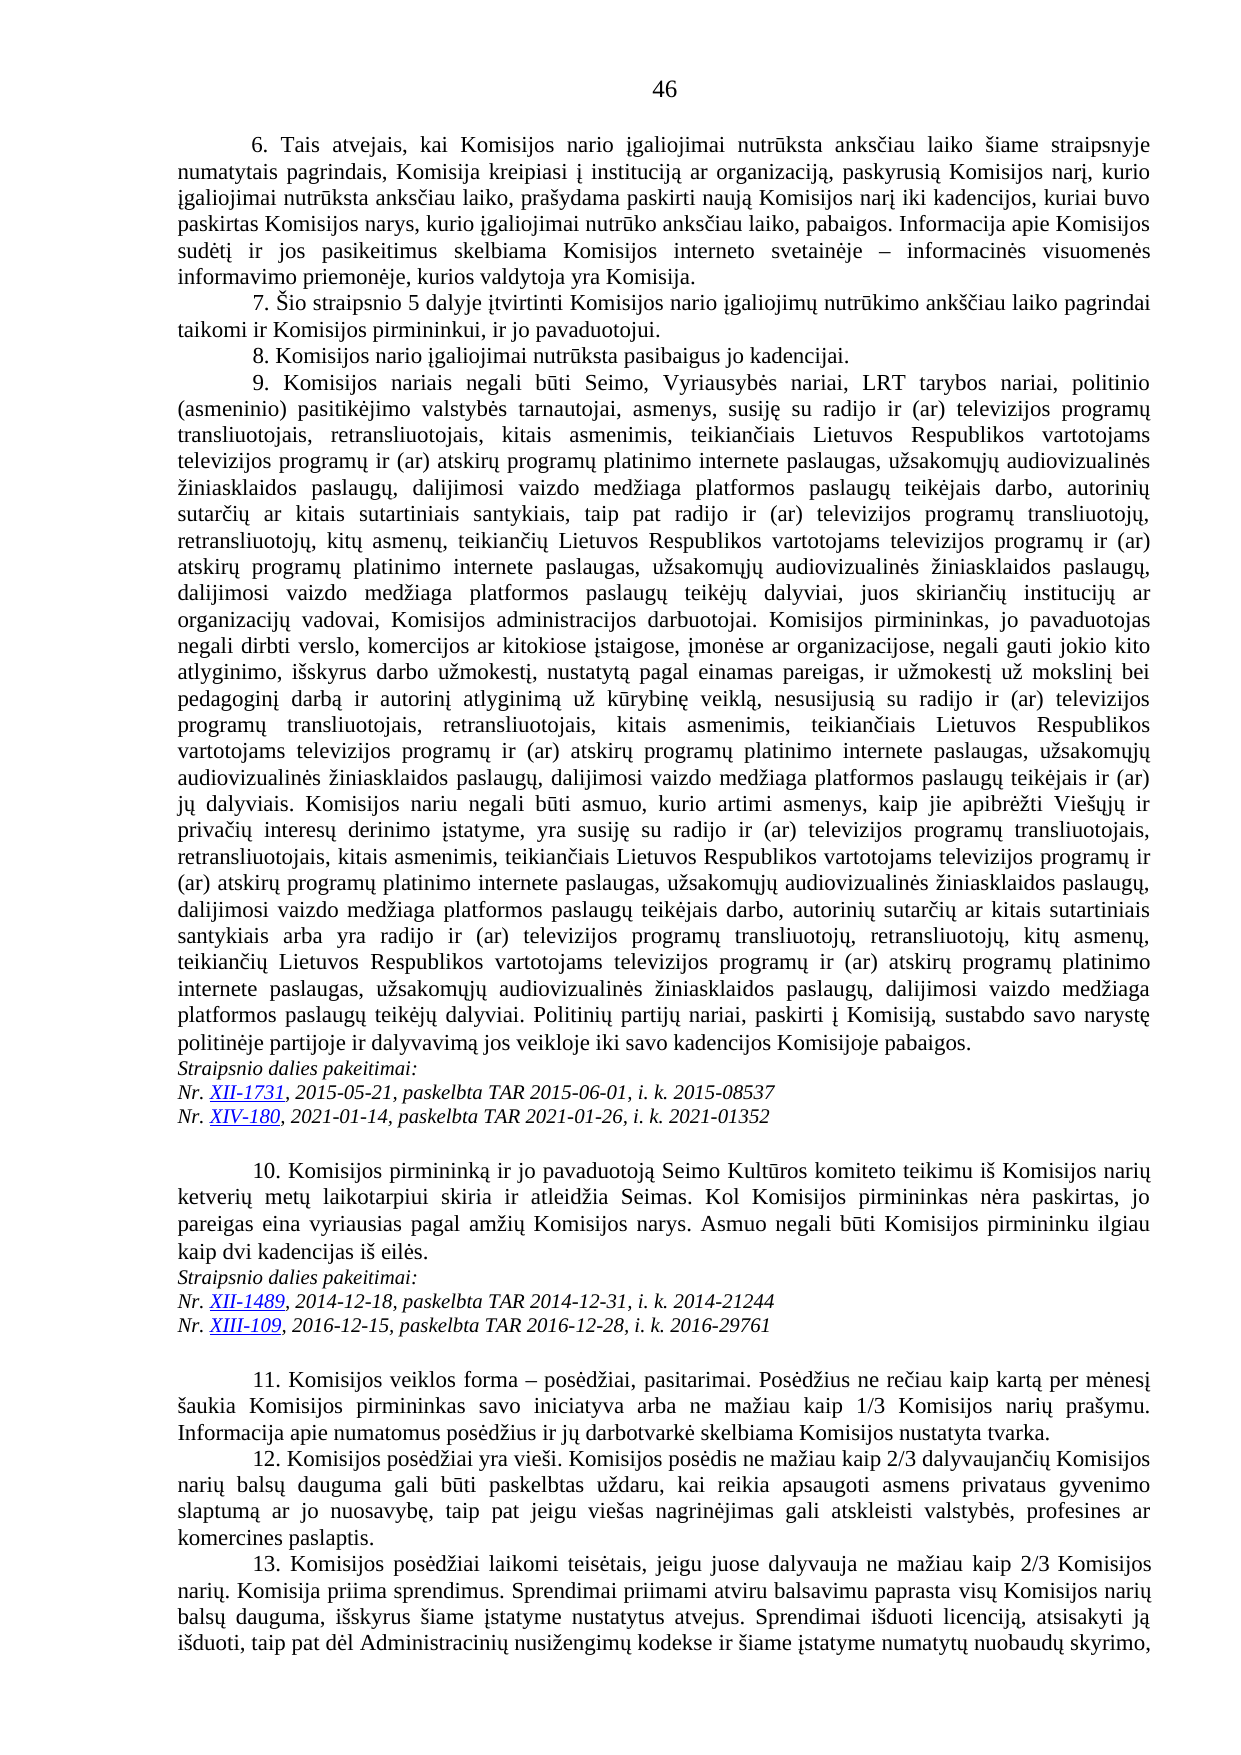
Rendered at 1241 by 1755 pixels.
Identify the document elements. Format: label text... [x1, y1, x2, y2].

text Nr. XIII-109, 2016-12-15, paskelbta TAR 2016-12-28, i. k. 2016-29761 [177, 1313, 1152, 1337]
text Nr. XIV-180, 2021-01-14, paskelbta TAR 2021-01-26, i. k. 2021-01352 [177, 1104, 1152, 1128]
text 8. Komisijos nario įgaliojimai nutrūksta pasibaigus jo kadencijai. [177, 342, 1152, 368]
text 7. Šio straipsnio 5 dalyje įtvirtinti Komisijos nario įgaliojimų nutrūkimo ankščiau laiko pagrindai taikomi ir Komisijos pirmininkui, ir jo pavaduotojui. [177, 289, 1152, 342]
text 9. Komisijos nariais negali būti Seimo, Vyriausybės nariai, LRT tarybos nariai, politinio (asmeninio) pasitikėjimo valstybės tarnautojai, asmenys, susiję su radijo ir (ar) televizijos programų transliuotojais, retransliuotojais, kitais asmenimis, teikiančiais Lietuvos Respublikos vartotojams televizijos programų ir (ar) atskirų programų platinimo internete paslaugas, užsakomųjų audiovizualinės žiniasklaidos paslaugų, dalijimosi vaizdo medžiaga platformos paslaugų teikėjais darbo, autorinių sutarčių ar kitais sutartiniais santykiais, taip pat radijo ir (ar) televizijos programų transliuotojų, retransliuotojų, kitų asmenų, teikiančių Lietuvos Respublikos vartotojams televizijos programų ir (ar) atskirų programų platinimo internete paslaugas, užsakomųjų audiovizualinės žiniasklaidos paslaugų, dalijimosi vaizdo medžiaga platformos paslaugų teikėjų dalyviai, juos skiriančių institucijų ar organizacijų vadovai, Komisijos administracijos darbuotojai. Komisijos pirmininkas, jo pavaduotojas negali dirbti verslo, komercijos ar kitokiose įstaigose, įmonėse ar organizacijose, negali gauti jokio kito atlyginimo, išskyrus darbo užmokestį, nustatytą pagal einamas pareigas, ir užmokestį už mokslinį bei pedagoginį darbą ir autorinį atlyginimą už kūrybinę veiklą, nesusijusią su radijo ir (ar) televizijos programų transliuotojais, retransliuotojais, kitais asmenimis, teikiančiais Lietuvos Respublikos vartotojams televizijos programų ir (ar) atskirų programų platinimo internete paslaugas, užsakomųjų audiovizualinės žiniasklaidos paslaugų, dalijimosi vaizdo medžiaga platformos paslaugų teikėjais ir (ar) jų dalyviais. Komisijos nariu negali būti asmuo, kurio artimi asmenys, kaip jie apibrėžti Viešųjų ir privačių interesų derinimo įstatyme, yra susiję su radijo ir (ar) televizijos programų transliuotojais, retransliuotojais, kitais asmenimis, teikiančiais Lietuvos Respublikos vartotojams televizijos programų ir (ar) atskirų programų platinimo internete paslaugas, užsakomųjų audiovizualinės žiniasklaidos paslaugų, dalijimosi vaizdo medžiaga platformos paslaugų teikėjais darbo, autorinių sutarčių ar kitais sutartiniais santykiais arba yra radijo ir (ar) televizijos programų transliuotojų, retransliuotojų, kitų asmenų, teikiančių Lietuvos Respublikos vartotojams televizijos programų ir (ar) atskirų programų platinimo internete paslaugas, užsakomųjų audiovizualinės žiniasklaidos paslaugų, dalijimosi vaizdo medžiaga platformos paslaugų teikėjų dalyviai. Politinių partijų nariai, paskirti į Komisiją, sustabdo savo narystę politinėje partijoje ir dalyvavimą jos veikloje iki savo kadencijos Komisijoje pabaigos. [177, 368, 1152, 1056]
text 11. Komisijos veiklos forma – posėdžiai, pasitarimai. Posėdžius ne rečiau kaip kartą per mėnesį šaukia Komisijos pirmininkas savo iniciatyva arba ne mažiau kaip 1/3 Komisijos narių prašymu. Informacija apie numatomus posėdžius ir jų darbotvarkė skelbiama Komisijos nustatyta tvarka. [177, 1366, 1152, 1445]
text Straipsnio dalies pakeitimai: [177, 1265, 1152, 1289]
text 13. Komisijos posėdžiai laikomi teisėtais, jeigu juose dalyvauja ne mažiau kaip 2/3 Komisijos narių. Komisija priima sprendimus. Sprendimai priimami atviru balsavimu paprasta visų Komisijos narių balsų dauguma, išskyrus šiame įstatyme nustatytus atvejus. Sprendimai išduoti licenciją, atsisakyti ją išduoti, taip pat dėl Administracinių nusižengimų kodekse ir šiame įstatyme numatytų nuobaudų skyrimo, [177, 1550, 1152, 1656]
text 6. Tais atvejais, kai Komisijos nario įgaliojimai nutrūksta anksčiau laiko šiame straipsnyje numatytais pagrindais, Komisija kreipiasi į instituciją ar organizaciją, paskyrusią Komisijos narį, kurio įgaliojimai nutrūksta anksčiau laiko, prašydama paskirti naują Komisijos narį iki kadencijos, kuriai buvo paskirtas Komisijos narys, kurio įgaliojimai nutrūko anksčiau laiko, pabaigos. Informacija apie Komisijos sudėtį ir jos pasikeitimus skelbiama Komisijos interneto svetainėje – informacinės visuomenės informavimo priemonėje, kurios valdytoja yra Komisija. [177, 131, 1152, 289]
text Nr. XII-1489, 2014-12-18, paskelbta TAR 2014-12-31, i. k. 2014-21244 [177, 1289, 1152, 1313]
text Straipsnio dalies pakeitimai: [177, 1056, 1152, 1080]
text Nr. XII-1731, 2015-05-21, paskelbta TAR 2015-06-01, i. k. 2015-08537 [177, 1080, 1152, 1104]
text 10. Komisijos pirmininką ir jo pavaduotoją Seimo Kultūros komiteto teikimu iš Komisijos narių ketverių metų laikotarpiui skiria ir atleidžia Seimas. Kol Komisijos pirmininkas nėra paskirtas, jo pareigas eina vyriausias pagal amžių Komisijos narys. Asmuo negali būti Komisijos pirmininku ilgiau kaip dvi kadencijas iš eilės. [177, 1157, 1152, 1265]
text 12. Komisijos posėdžiai yra vieši. Komisijos posėdis ne mažiau kaip 2/3 dalyvaujančių Komisijos narių balsų dauguma gali būti paskelbtas uždaru, kai reikia apsaugoti asmens privataus gyvenimo slaptumą ar jo nuosavybę, taip pat jeigu viešas nagrinėjimas gali atskleisti valstybės, profesines ar komercines paslaptis. [177, 1445, 1152, 1550]
